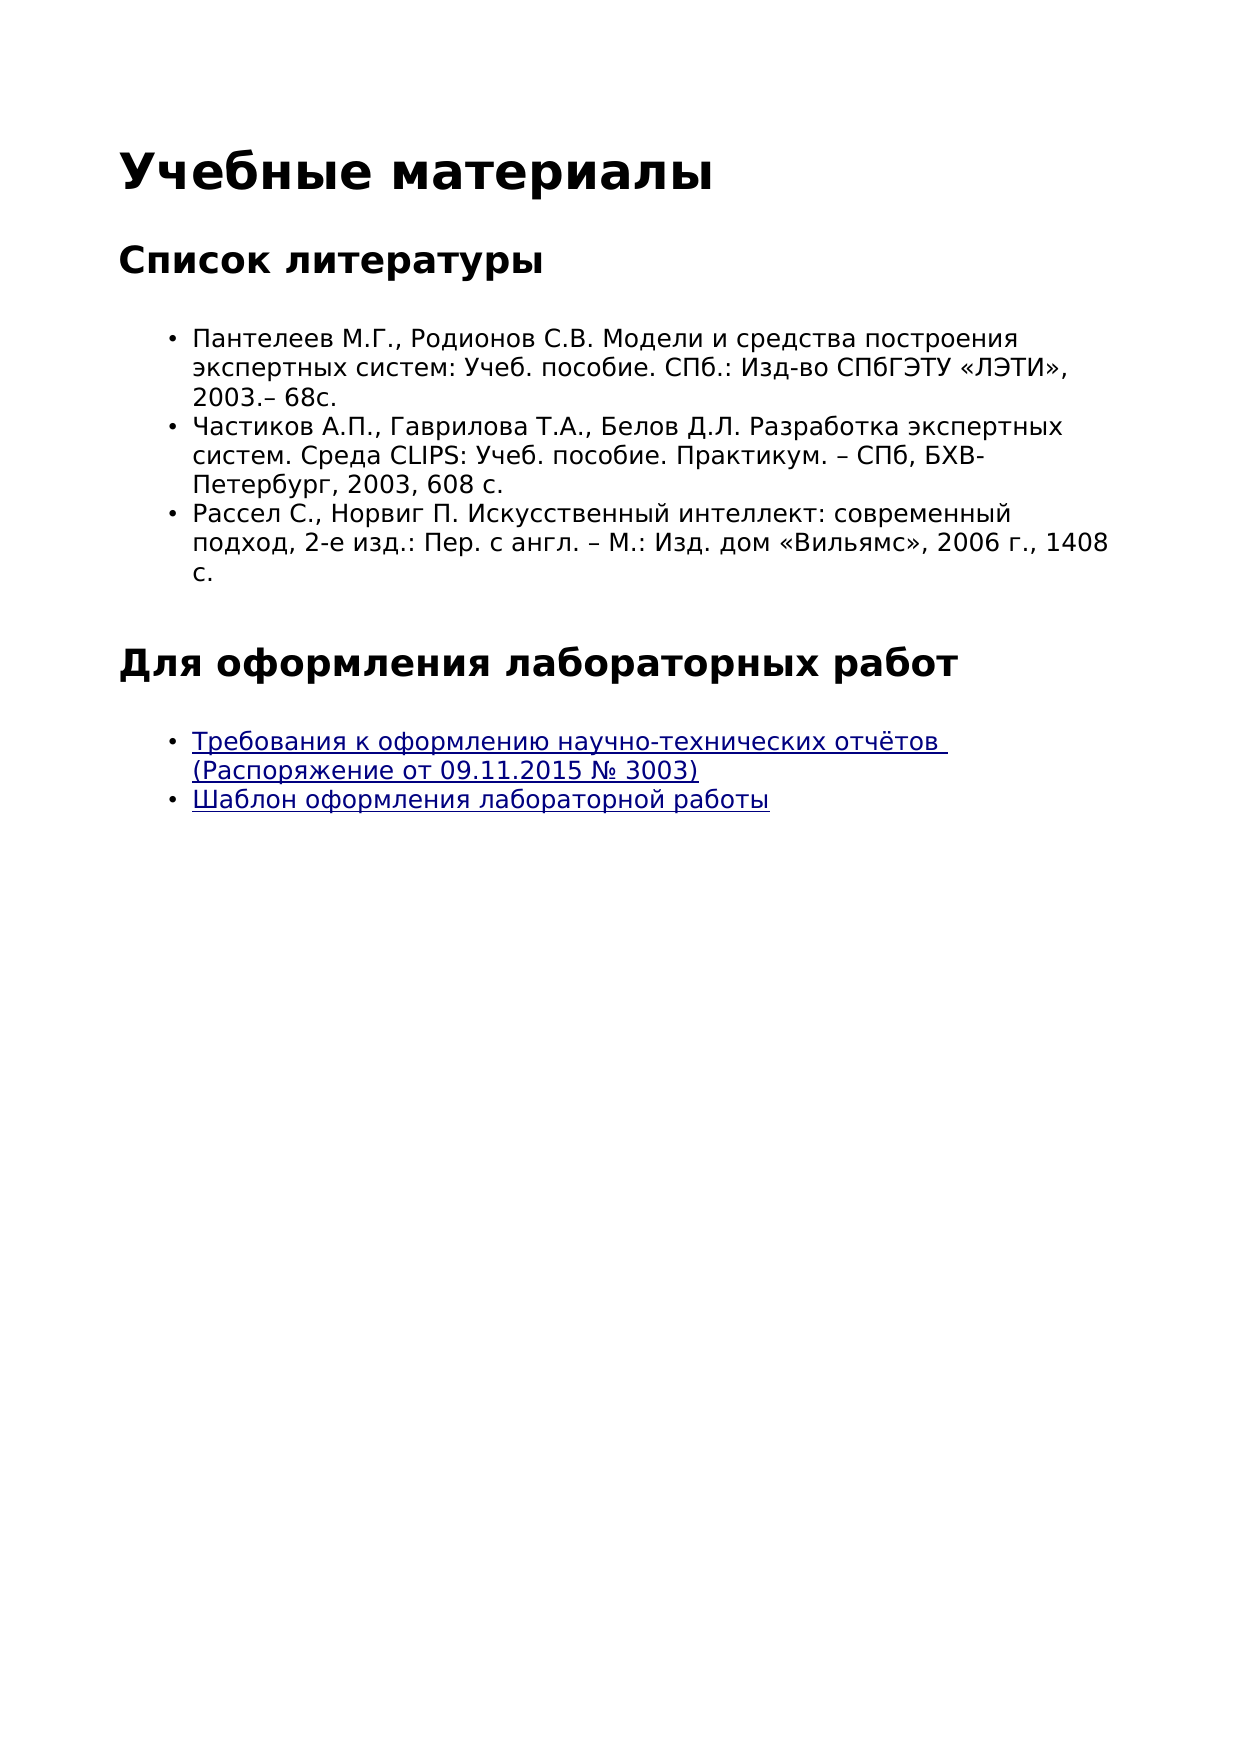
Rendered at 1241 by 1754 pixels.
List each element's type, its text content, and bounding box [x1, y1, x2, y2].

subtitle Для оформления лабораторных работ [118, 641, 1122, 685]
list Пантелеев М.Г., Родионов С.В. Модели и средства построения экспертных систем: Учеб. пособие. СПб.: Изд-во СПбГЭТУ «ЛЭТИ», 2003.– 68с. [177, 324, 1122, 412]
list Частиков А.П., Гаврилова Т.А., Белов Д.Л. Разработка экспертных систем. Среда CLIPS: Учеб. пособие. Практикум. – СПб, БХВ-Петербург, 2003, 608 с. [177, 412, 1122, 499]
list Шаблон оформления лабораторной работы [177, 785, 1122, 814]
subtitle Учебные материалы [118, 143, 1122, 201]
subtitle Список литературы [118, 239, 1122, 282]
list Рассел С., Норвиг П. Искусственный интеллект: современный подход, 2-е изд.: Пер. с англ. – М.: Изд. дом «Вильямс», 2006 г., 1408 с. [177, 499, 1122, 587]
list Требования к оформлению научно-технических отчётов (Распоряжение от 09.11.2015 № 3003) [177, 727, 1122, 785]
